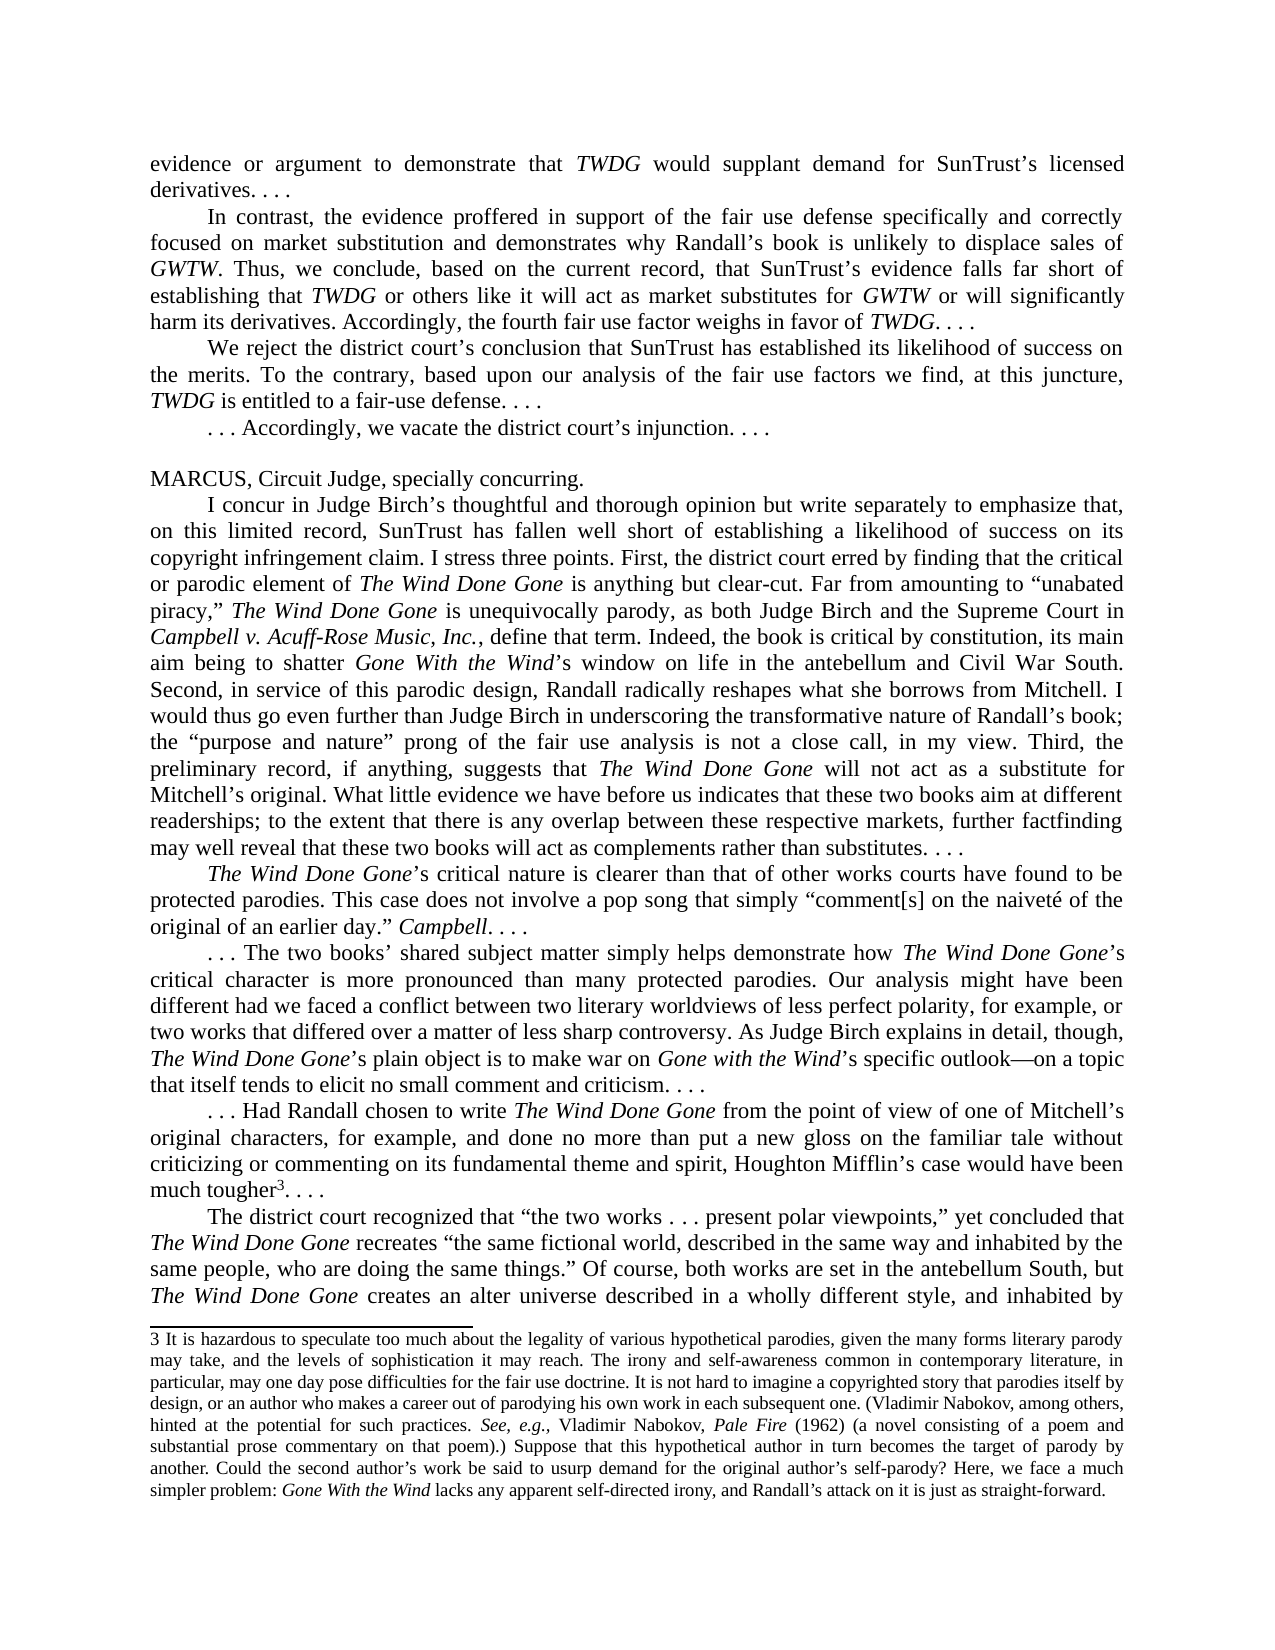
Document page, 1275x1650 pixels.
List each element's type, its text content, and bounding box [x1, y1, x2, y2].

text I concur in Judge Birch’s thoughtful and thorough opinion but write separately to emphasize that, on this limited record, SunTrust has fallen well short of establishing a likelihood of success on its copyright infringement claim. I stress three points. First, the district court erred by finding that the critical or parodic element of The Wind Done Gone is anything but clear-cut. Far from amounting to “unabated piracy,” The Wind Done Gone is unequivocally parody, as both Judge Birch and the Supreme Court in Campbell v. Acuff-Rose Music, Inc., define that term. Indeed, the book is critical by constitution, its main aim being to shatter Gone With the Wind’s window on life in the antebellum and Civil War South. Second, in service of this parodic design, Randall radically reshapes what she borrows from Mitchell. I would thus go even further than Judge Birch in underscoring the transformative nature of Randall’s book; the “purpose and nature” prong of the fair use analysis is not a close call, in my view. Third, the preliminary record, if anything, suggests that The Wind Done Gone will not act as a substitute for Mitchell’s original. What little evidence we have before us indicates that these two books aim at different readerships; to the extent that there is any overlap between these respective markets, further factfinding may well reveal that these two books will act as complements rather than substitutes. . . . [150, 491, 1125, 860]
text It is hazardous to speculate too much about the legality of various hypothetical parodies, given the many forms literary parody may take, and the levels of sophistication it may reach. The irony and self-awareness common in contemporary literature, in particular, may one day pose difficulties for the fair use doctrine. It is not hard to imagine a copyrighted story that parodies itself by design, or an author who makes a career out of parodying his own work in each subsequent one. (Vladimir Nabokov, among others, hinted at the potential for such practices. See, e.g., Vladimir Nabokov, Pale Fire (1962) (a novel consisting of a poem and substantial prose commentary on that poem).) Suppose that this hypothetical author in turn becomes the target of parody by another. Could the second author’s work be said to usurp demand for the original author’s self-parody? Here, we face a much simpler problem: Gone With the Wind lacks any apparent self-directed irony, and Randall’s attack on it is just as straight-forward. [150, 1327, 1125, 1500]
text We reject the district court’s conclusion that SunTrust has established its likelihood of success on the merits. To the contrary, based upon our analysis of the fair use factors we find, at this juncture, TWDG is entitled to a fair-use defense. . . . [150, 334, 1125, 413]
text In contrast, the evidence proffered in support of the fair use defense specifically and correctly focused on market substitution and demonstrates why Randall’s book is unlikely to displace sales of GWTW. Thus, we conclude, based on the current record, that SunTrust’s evidence falls far short of establishing that TWDG or others like it will act as market substitutes for GWTW or will significantly harm its derivatives. Accordingly, the fourth fair use factor weighs in favor of TWDG. . . . [150, 203, 1125, 334]
text The district court recognized that “the two works . . . present polar viewpoints,” yet concluded that The Wind Done Gone recreates “the same fictional world, described in the same way and inhabited by the same people, who are doing the same things.” Of course, both works are set in the antebellum South, but The Wind Done Gone creates an alter universe described in a wholly different style, and inhabited by [150, 1203, 1125, 1308]
text . . . The two books’ shared subject matter simply helps demonstrate how The Wind Done Gone’s critical character is more pronounced than many protected parodies. Our analysis might have been different had we faced a conflict between two literary worldviews of less perfect polarity, for example, or two works that differed over a matter of less sharp controversy. As Judge Birch explains in detail, though, The Wind Done Gone’s plain object is to make war on Gone with the Wind’s specific outlook—on a topic that itself tends to elicit no small comment and criticism. . . . [150, 939, 1125, 1097]
text . . . Accordingly, we vacate the district court’s injunction. . . . [150, 413, 1125, 440]
text MARCUS, Circuit Judge, specially concurring. [150, 465, 1125, 491]
text . . . Had Randall chosen to write The Wind Done Gone from the point of view of one of Mitchell’s original characters, for example, and done no more than put a new gloss on the familiar tale without criticizing or commenting on its fundamental theme and spirit, Houghton Mifflin’s case would have been much tougher. . . . [150, 1097, 1125, 1203]
text The Wind Done Gone’s critical nature is clearer than that of other works courts have found to be protected parodies. This case does not involve a pop song that simply “comment[s] on the naiveté of the original of an earlier day.” Campbell. . . . [150, 860, 1125, 939]
text evidence or argument to demonstrate that TWDG would supplant demand for SunTrust’s licensed derivatives. . . . [150, 150, 1125, 203]
